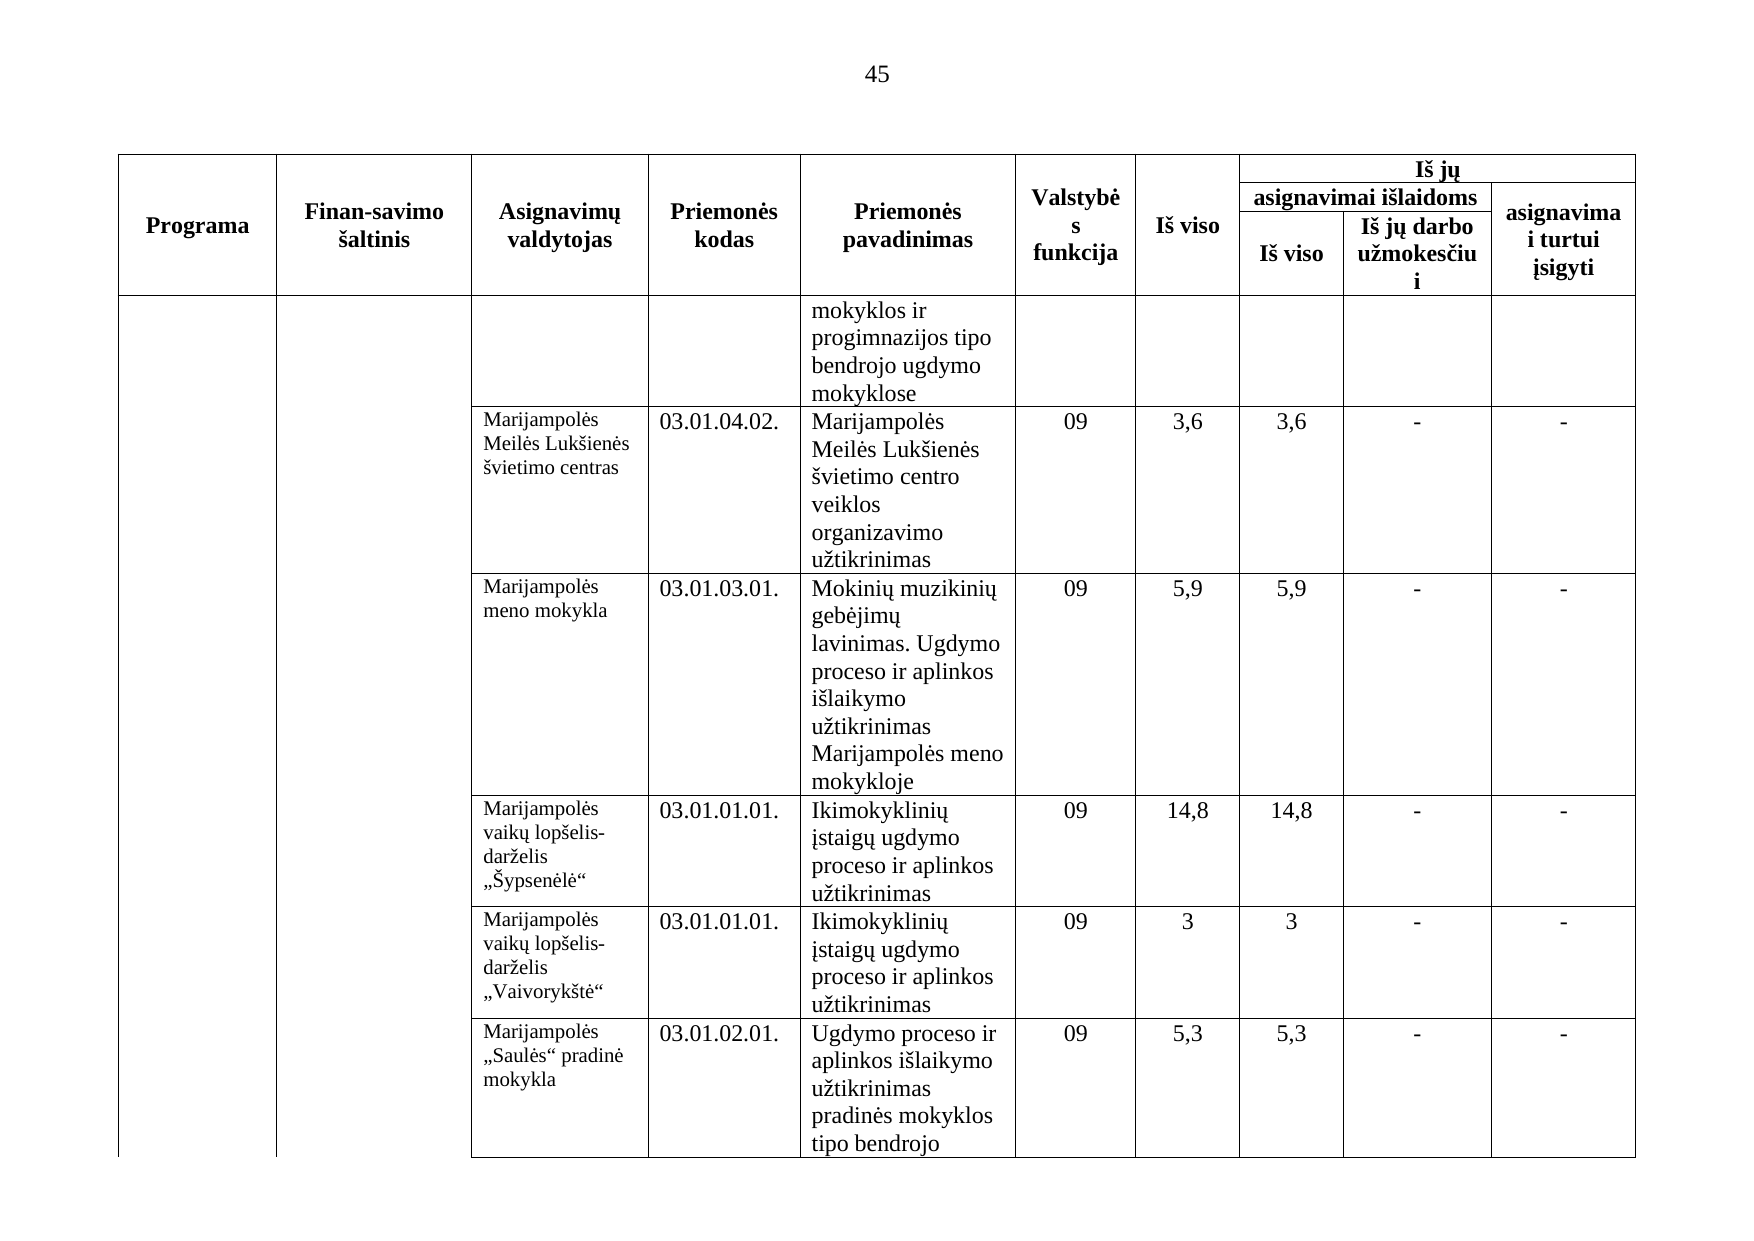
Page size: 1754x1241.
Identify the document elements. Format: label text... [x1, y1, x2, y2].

table_cell 3 [1240, 907, 1343, 1018]
table_cell 09 [1016, 907, 1135, 1018]
table_cell 14,8 [1136, 796, 1239, 906]
table_cell Ikimokyklinių įstaigų ugdymo proceso ir aplinkos užtikrinimas [801, 796, 1015, 906]
table_cell [277, 296, 471, 1157]
table_cell Ikimokyklinių įstaigų ugdymo proceso ir aplinkos užtikrinimas [801, 907, 1015, 1018]
table_cell 09 [1016, 407, 1135, 573]
table_cell - [1344, 907, 1491, 1018]
table_cell Iš jų darbo užmokesčiui [1344, 212, 1491, 295]
table_cell Ugdymo proceso ir aplinkos išlaikymo užtikrinimas pradinės mokyklos tipo bendrojo [801, 1019, 1015, 1157]
table_cell 09 [1016, 1019, 1135, 1157]
table_header Asignavimų valdytojas [472, 155, 648, 295]
table_cell 5,9 [1136, 574, 1239, 795]
table_cell 03.01.01.01. [649, 796, 800, 906]
table_cell - [1492, 907, 1635, 1018]
table_cell 03.01.03.01. [649, 574, 800, 795]
table_cell 5,9 [1240, 574, 1343, 795]
table_cell asignavimai turtui įsigyti [1492, 183, 1635, 295]
table_header Programa [119, 155, 276, 295]
table_cell Marijampolės vaikų lopšelis-darželis „Šypsenėlė“ [472, 796, 648, 906]
table_cell Marijampolės vaikų lopšelis-darželis „Vaivorykštė“ [472, 907, 648, 1018]
table_cell Iš viso [1240, 212, 1343, 295]
table_cell 5,3 [1136, 1019, 1239, 1157]
table_cell 03.01.01.01. [649, 907, 800, 1018]
table_cell 3,6 [1240, 407, 1343, 573]
table_cell - [1344, 574, 1491, 795]
table_header Priemonės kodas [649, 155, 800, 295]
table_cell 03.01.04.02. [649, 407, 800, 573]
table_cell [1240, 296, 1343, 406]
table_cell 5,3 [1240, 1019, 1343, 1157]
table_cell - [1492, 574, 1635, 795]
table_cell [1016, 296, 1135, 406]
table_cell asignavimai išlaidoms [1240, 183, 1491, 211]
table_cell - [1344, 407, 1491, 573]
table_cell 09 [1016, 796, 1135, 906]
table_header Finan-savimo šaltinis [277, 155, 471, 295]
table_header Valstybės funkcija [1016, 155, 1135, 295]
table_cell Marijampolės Meilės Lukšienės švietimo centras [472, 407, 648, 573]
table_header Iš viso [1136, 155, 1239, 295]
table_cell Marijampolės meno mokykla [472, 574, 648, 795]
table_cell - [1344, 796, 1491, 906]
table_cell 14,8 [1240, 796, 1343, 906]
table_cell [649, 296, 800, 406]
table_cell 3,6 [1136, 407, 1239, 573]
table_cell - [1492, 796, 1635, 906]
table_cell - [1492, 407, 1635, 573]
table_cell - [1492, 1019, 1635, 1157]
table_cell Marijampolės Meilės Lukšienės švietimo centro veiklos organizavimo užtikrinimas [801, 407, 1015, 573]
table_cell - [1344, 296, 1491, 406]
table_cell 3 [1136, 907, 1239, 1018]
table_header Iš jų [1240, 155, 1635, 182]
table_cell [119, 296, 276, 1157]
table_cell 09 [1016, 574, 1135, 795]
table_cell mokyklos ir progimnazijos tipo bendrojo ugdymo mokyklose [801, 296, 1015, 406]
table_cell - [1492, 296, 1635, 406]
table_cell [472, 296, 648, 406]
table_header Priemonės pavadinimas [801, 155, 1015, 295]
table_cell Marijampolės „Saulės“ pradinė mokykla [472, 1019, 648, 1157]
table_cell Mokinių muzikinių gebėjimų lavinimas. Ugdymo proceso ir aplinkos išlaikymo užtikrinimas Marijampolės meno mokykloje [801, 574, 1015, 795]
table_cell [1136, 296, 1239, 406]
table_cell 03.01.02.01. [649, 1019, 800, 1157]
table_cell - [1344, 1019, 1491, 1157]
